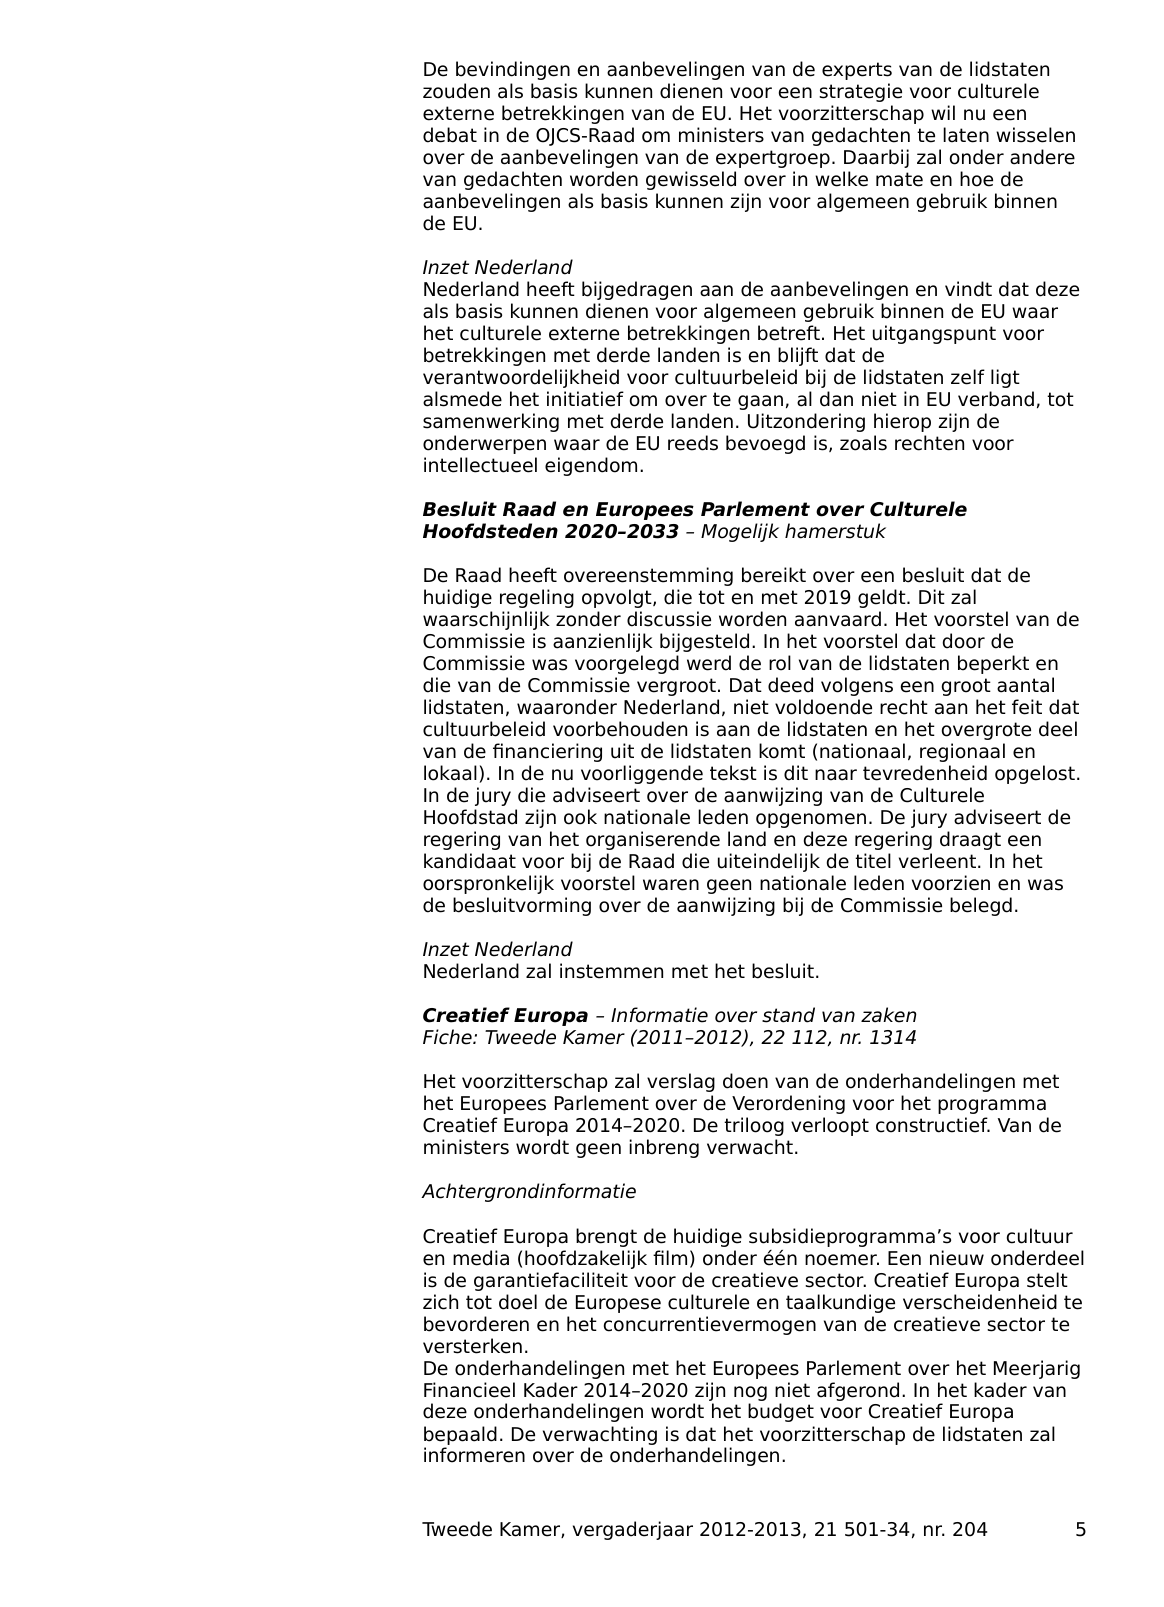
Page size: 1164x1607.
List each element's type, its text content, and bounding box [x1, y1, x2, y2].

subtitle Besluit Raad en Europees Parlement over Culturele Hoofdsteden 2020–2033 – Mogelijk hamerstuk [422, 499, 1087, 543]
text De bevindingen en aanbevelingen van de experts van de lidstaten zouden als basis kunnen dienen voor een strategie voor culturele externe betrekkingen van de EU. Het voorzitterschap wil nu een debat in de OJCS-Raad om ministers van gedachten te laten wisselen over de aanbevelingen van de expertgroep. Daarbij zal onder andere van gedachten worden gewisseld over in welke mate en hoe de aanbevelingen als basis kunnen zijn voor algemeen gebruik binnen de EU. [422, 59, 1087, 235]
subtitle Achtergrondinformatie [422, 1181, 1087, 1203]
subtitle Inzet Nederland [422, 257, 1087, 279]
text Het voorzitterschap zal verslag doen van de onderhandelingen met het Europees Parlement over de Verordening voor het programma Creatief Europa 2014–2020. De triloog verloopt constructief. Van de ministers wordt geen inbreng verwacht. [422, 1071, 1087, 1159]
text De onderhandelingen met het Europees Parlement over het Meerjarig Financieel Kader 2014–2020 zijn nog niet afgerond. In het kader van deze onderhandelingen wordt het budget voor Creatief Europa bepaald. De verwachting is dat het voorzitterschap de lidstaten zal informeren over de onderhandelingen. [422, 1357, 1087, 1467]
text Nederland heeft bijgedragen aan de aanbevelingen en vindt dat deze als basis kunnen dienen voor algemeen gebruik binnen de EU waar het culturele externe betrekkingen betreft. Het uitgangspunt voor betrekkingen met derde landen is en blijft dat de verantwoordelijkheid voor cultuurbeleid bij de lidstaten zelf ligt alsmede het initiatief om over te gaan, al dan niet in EU verband, tot samenwerking met derde landen. Uitzondering hierop zijn de onderwerpen waar de EU reeds bevoegd is, zoals rechten voor intellectueel eigendom. [422, 279, 1087, 477]
subtitle Inzet Nederland [422, 939, 1087, 961]
subtitle Creatief Europa – Informatie over stand van zaken [422, 1005, 1087, 1027]
text Creatief Europa brengt de huidige subsidieprogramma’s voor cultuur en media (hoofdzakelijk film) onder één noemer. Een nieuw onderdeel is de garantiefaciliteit voor de creatieve sector. Creatief Europa stelt zich tot doel de Europese culturele en taalkundige verscheidenheid te bevorderen en het concurrentievermogen van de creatieve sector te versterken. [422, 1226, 1087, 1357]
text Fiche: Tweede Kamer (2011–2012), 22 112, nr. 1314 [422, 1027, 1087, 1049]
text De Raad heeft overeenstemming bereikt over een besluit dat de huidige regeling opvolgt, die tot en met 2019 geldt. Dit zal waarschijnlijk zonder discussie worden aanvaard. Het voorstel van de Commissie is aanzienlijk bijgesteld. In het voorstel dat door de Commissie was voorgelegd werd de rol van de lidstaten beperkt en die van de Commissie vergroot. Dat deed volgens een groot aantal lidstaten, waaronder Nederland, niet voldoende recht aan het feit dat cultuurbeleid voorbehouden is aan de lidstaten en het overgrote deel van de financiering uit de lidstaten komt (nationaal, regionaal en lokaal). In de nu voorliggende tekst is dit naar tevredenheid opgelost. In de jury die adviseert over de aanwijzing van de Culturele Hoofdstad zijn ook nationale leden opgenomen. De jury adviseert de regering van het organiserende land en deze regering draagt een kandidaat voor bij de Raad die uiteindelijk de titel verleent. In het oorspronkelijk voorstel waren geen nationale leden voorzien en was de besluitvorming over de aanwijzing bij de Commissie belegd. [422, 565, 1087, 917]
text Nederland zal instemmen met het besluit. [422, 961, 1087, 983]
